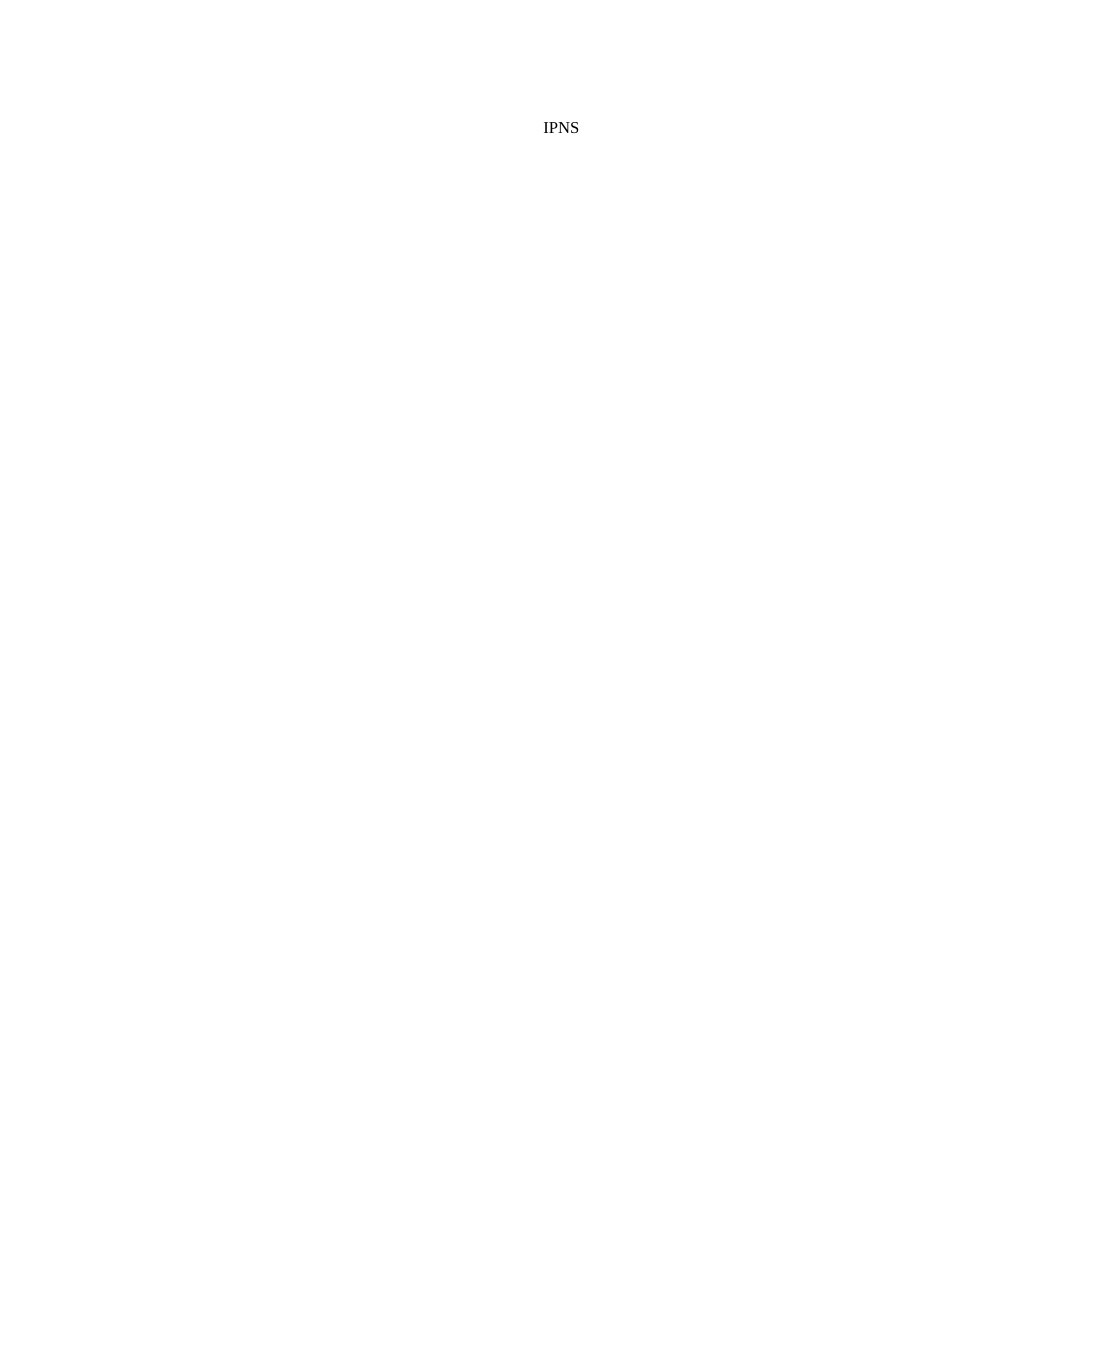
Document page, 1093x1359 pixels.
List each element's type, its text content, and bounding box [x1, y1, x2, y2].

text IPNS [118, 118, 974, 137]
